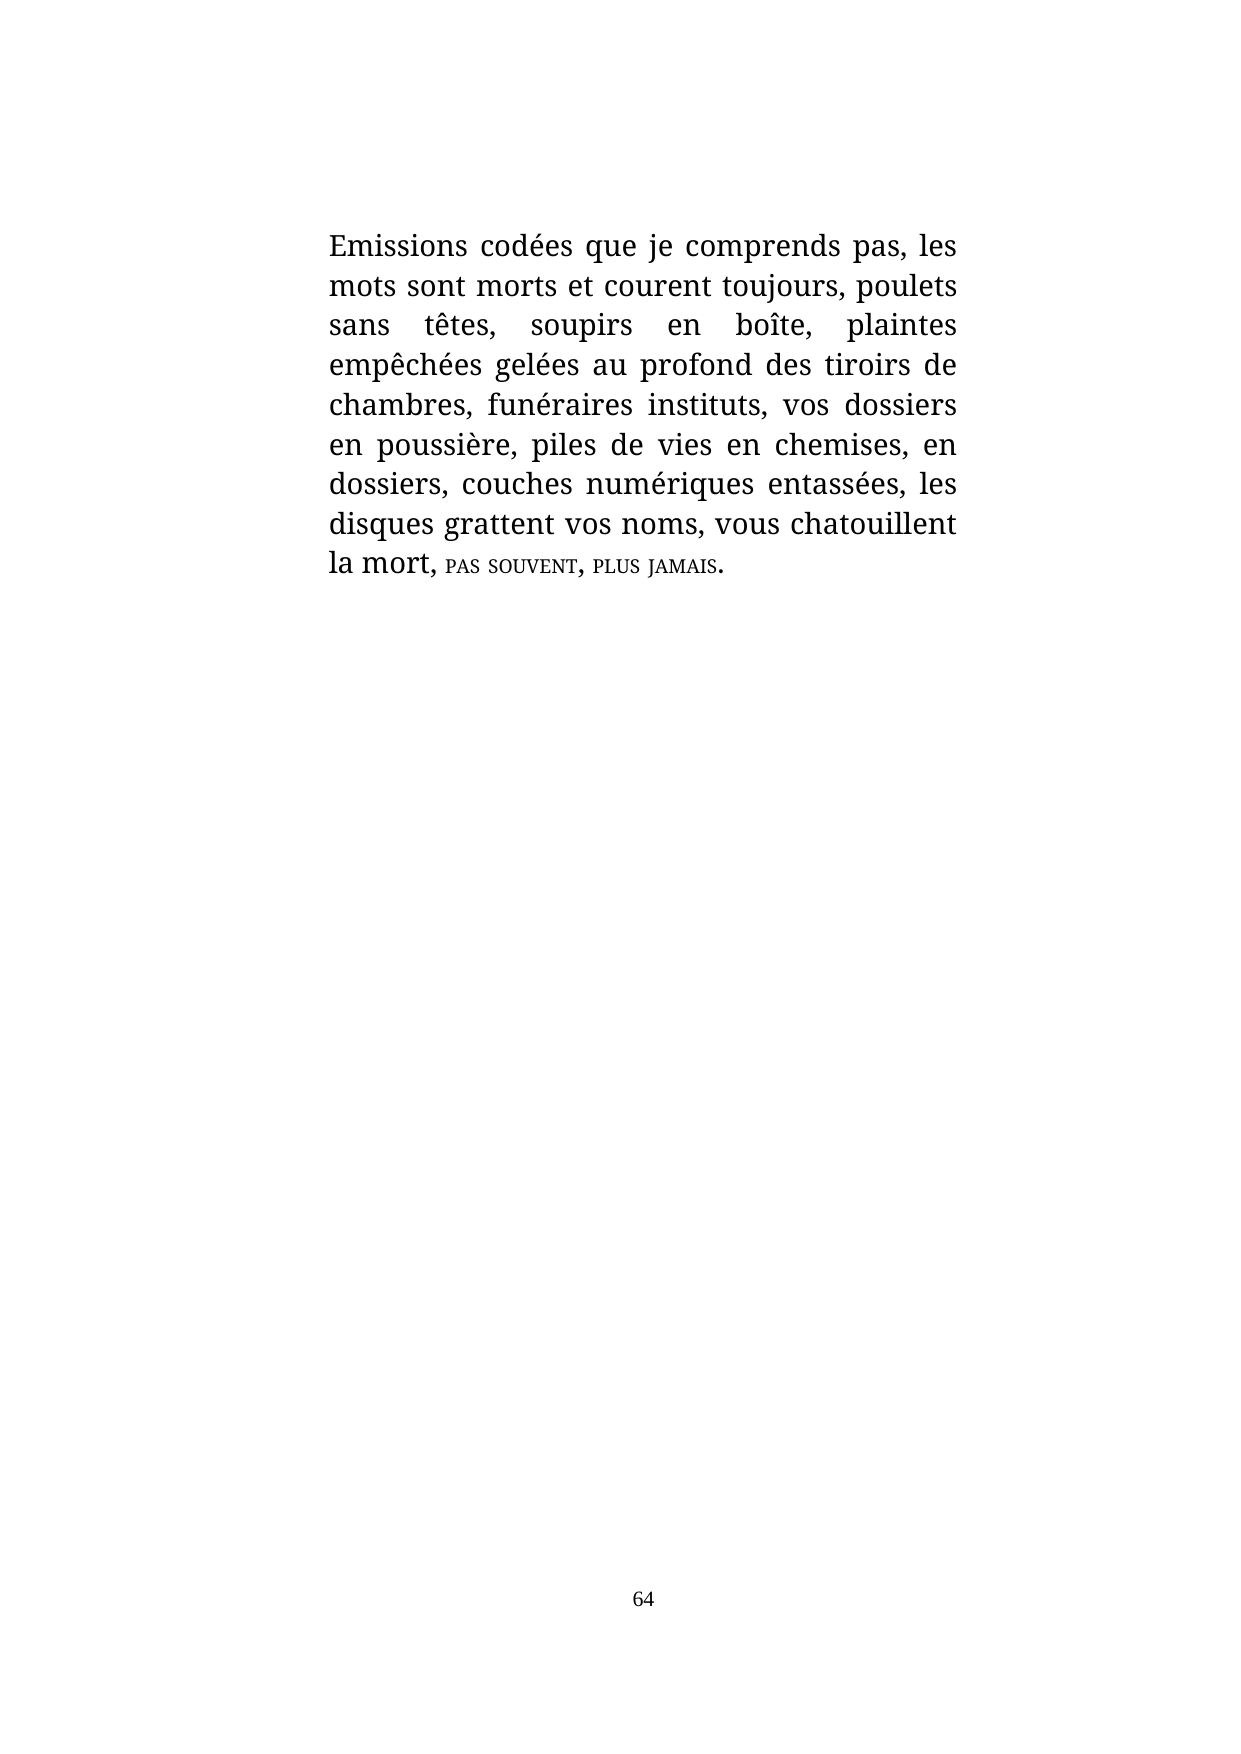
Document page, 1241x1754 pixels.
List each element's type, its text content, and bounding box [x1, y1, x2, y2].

text Emissions codées que je comprends pas, les mots sont morts et courent toujours, poulets sans têtes, soupirs en boîte, plaintes empêchées gelées au profond des tiroirs de chambres, funéraires instituts, vos dossiers en poussière, piles de vies en chemises, en dossiers, couches numériques entassées, les disques grattent vos noms, vous chatouillent la mort, pas souvent, plus jamais. [328, 225, 958, 582]
